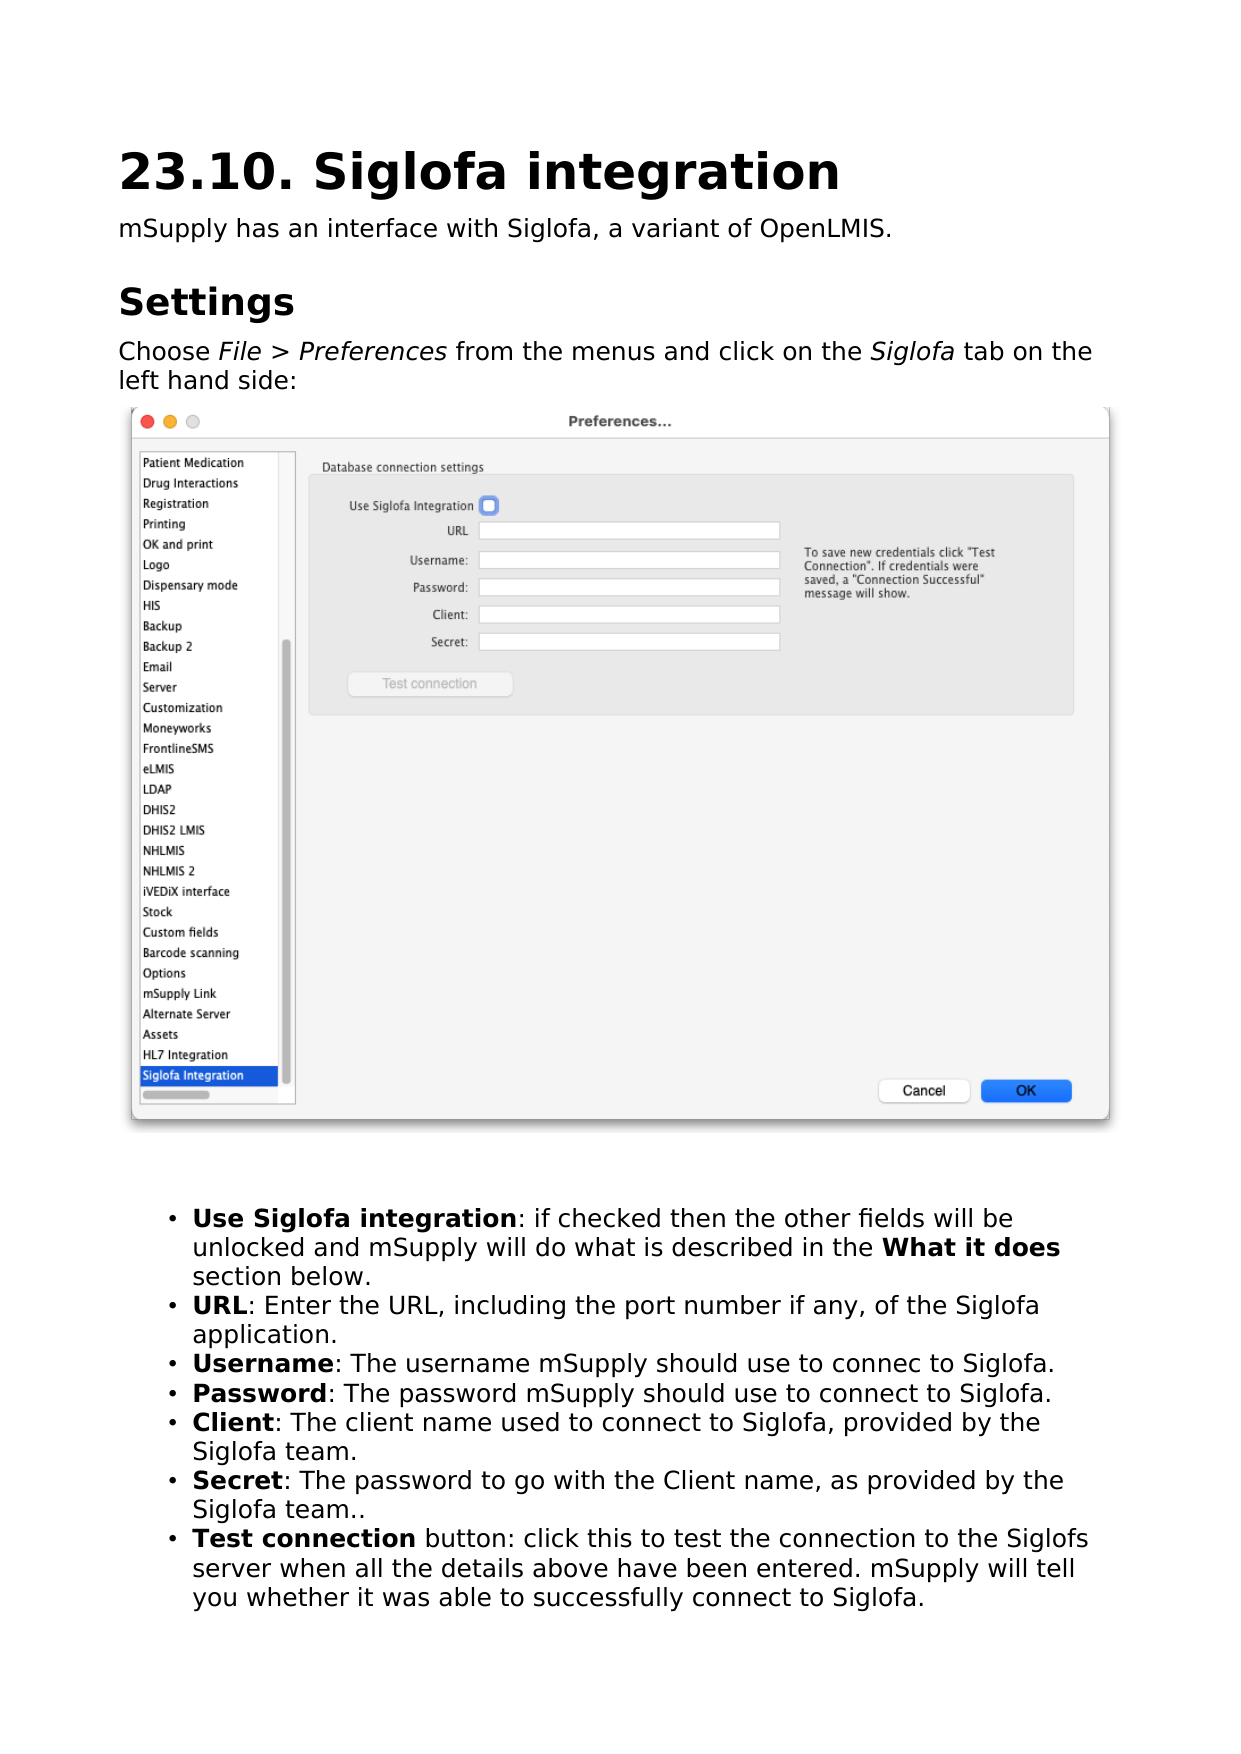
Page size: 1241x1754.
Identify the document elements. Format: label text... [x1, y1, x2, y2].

list Test connection button: click this to test the connection to the Siglofs server when all the details above have been entered. mSupply will tell you whether it was able to successfully connect to Siglofa. [177, 1525, 1122, 1612]
subtitle Settings [118, 281, 1122, 324]
list Client: The client name used to connect to Siglofa, provided by the Siglofa team. [177, 1408, 1122, 1466]
list Username: The username mSupply should use to connec to Siglofa. [177, 1350, 1122, 1379]
list Secret: The password to go with the Client name, as provided by the Siglofa team.. [177, 1466, 1122, 1525]
text Choose File > Preferences from the menus and click on the Siglofa tab on the left hand side: [118, 337, 1122, 395]
list Use Siglofa integration: if checked then the other fields will be unlocked and mSupply will do what is described in the What it does section below. [177, 1204, 1122, 1291]
text mSupply has an interface with Siglofa, a variant of OpenLMIS. [118, 214, 1122, 243]
list URL: Enter the URL, including the port number if any, of the Siglofa application. [177, 1291, 1122, 1350]
picture [118, 407, 1123, 1133]
subtitle 23.10. Siglofa integration [118, 143, 1122, 201]
list Password: The password mSupply should use to connect to Siglofa. [177, 1379, 1122, 1408]
